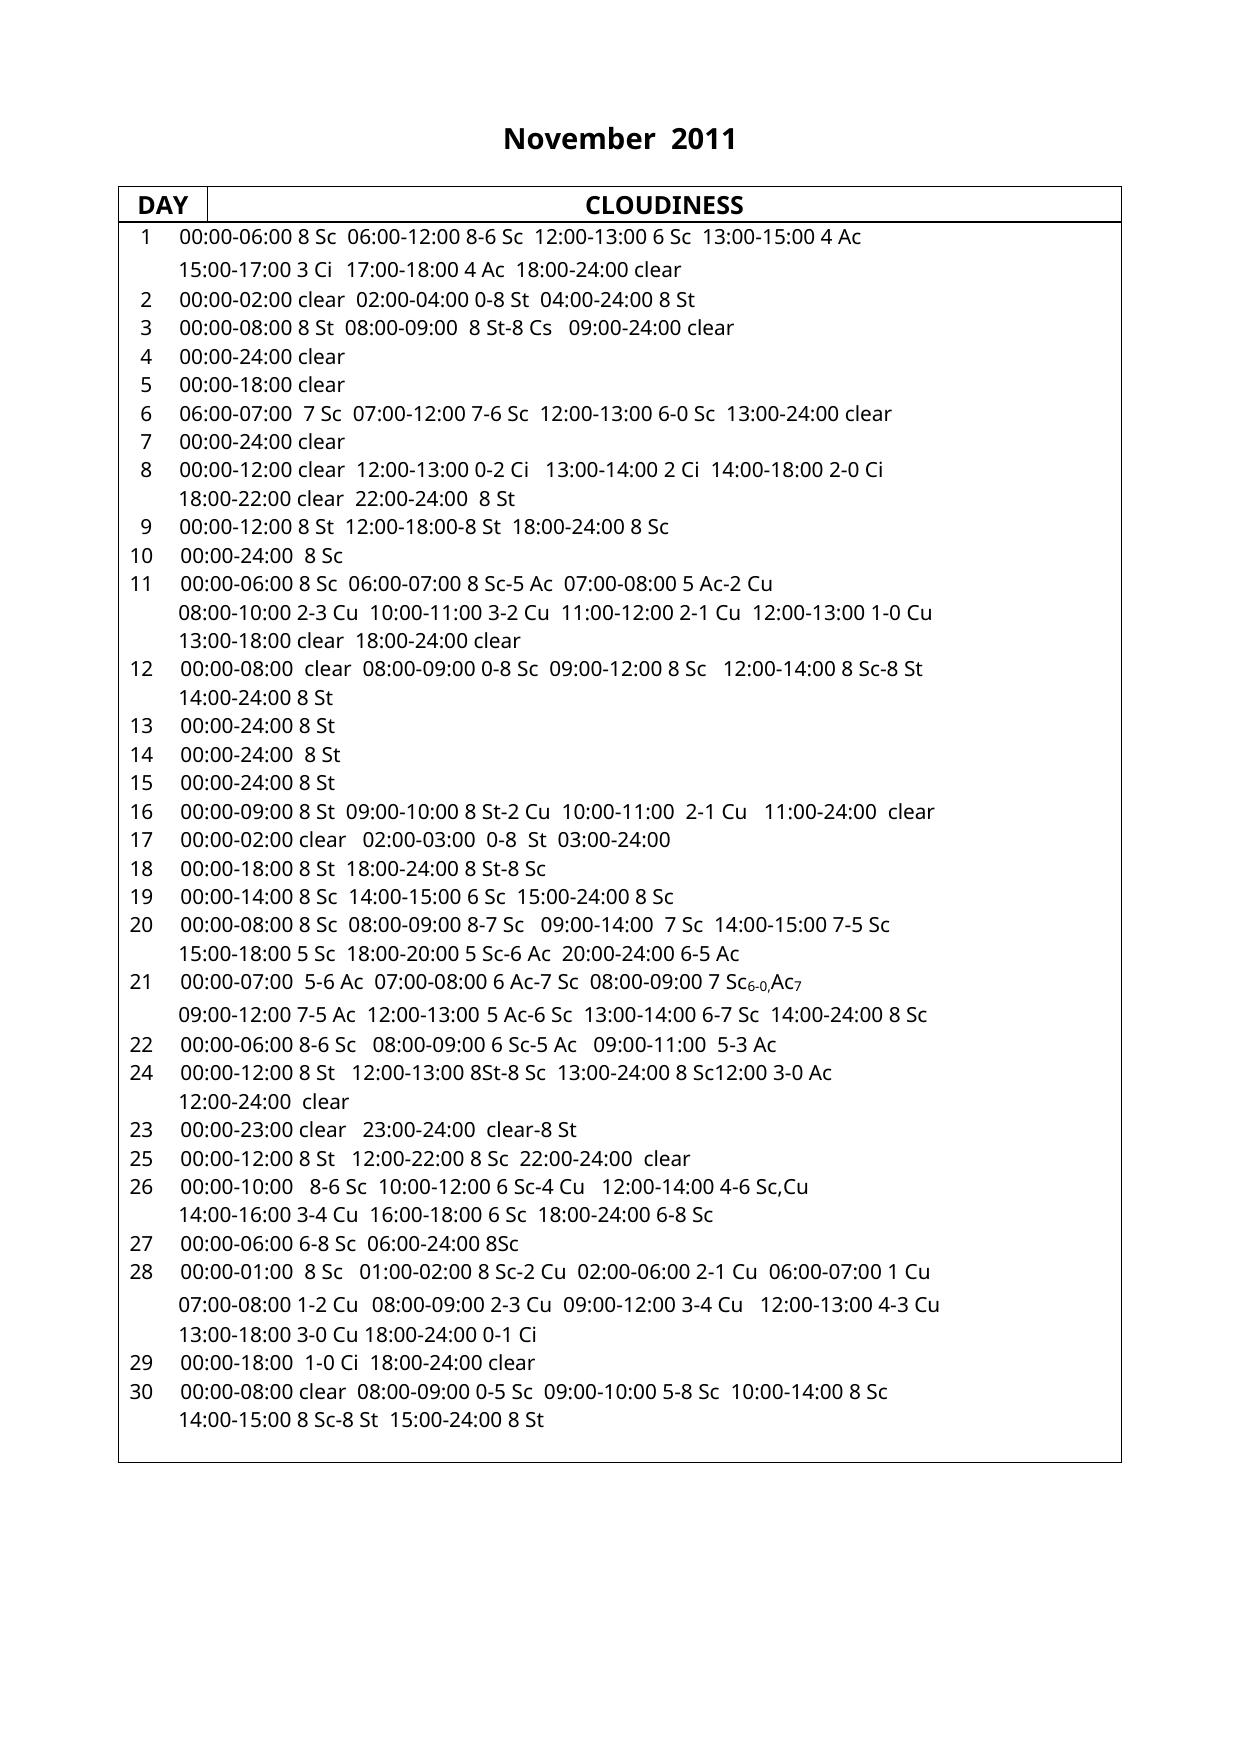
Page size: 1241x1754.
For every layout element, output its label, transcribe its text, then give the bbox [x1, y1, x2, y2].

table_header CLOUDINESS [208, 187, 1121, 221]
table_header DAY [119, 187, 207, 221]
table_cell 1 00:00-06:00 8 Sc 06:00-12:00 8-6 Sc 12:00-13:00 6 Sc 13:00-15:00 4 Ac 15:00-17:00 3 Ci 17:00-18:00 4 Ac 18:00-24:00 clear 2 00:00-02:00 clear 02:00-04:00 0-8 St 04:00-24:00 8 St 3 00:00-08:00 8 St 08:00-09:00 8 St-8 Cs 09:00-24:00 clear 4 00:00-24:00 clear 5 00:00-18:00 clear 6 06:00-07:00 7 Sc 07:00-12:00 7-6 Sc 12:00-13:00 6-0 Sc 13:00-24:00 clear 7 00:00-24:00 clear 8 00:00-12:00 clear 12:00-13:00 0-2 Ci 13:00-14:00 2 Ci 14:00-18:00 2-0 Ci 18:00-22:00 clear 22:00-24:00 8 St 9 00:00-12:00 8 St 12:00-18:00-8 St 18:00-24:00 8 Sc 10 00:00-24:00 8 Sc 11 00:00-06:00 8 Sc 06:00-07:00 8 Sc-5 Ac 07:00-08:00 5 Ac-2 Cu 08:00-10:00 2-3 Cu 10:00-11:00 3-2 Cu 11:00-12:00 2-1 Cu 12:00-13:00 1-0 Cu 13:00-18:00 clear 18:00-24:00 clear 12 00:00-08:00 clear 08:00-09:00 0-8 Sc 09:00-12:00 8 Sc 12:00-14:00 8 Sc-8 St 14:00-24:00 8 St 13 00:00-24:00 8 St 14 00:00-24:00 8 St 15 00:00-24:00 8 St 16 00:00-09:00 8 St 09:00-10:00 8 St-2 Cu 10:00-11:00 2-1 Cu 11:00-24:00 clear 17 00:00-02:00 clear 02:00-03:00 0-8 St 03:00-24:00 18 00:00-18:00 8 St 18:00-24:00 8 St-8 Sc 19 00:00-14:00 8 Sc 14:00-15:00 6 Sc 15:00-24:00 8 Sc 20 00:00-08:00 8 Sc 08:00-09:00 8-7 Sc 09:00-14:00 7 Sc 14:00-15:00 7-5 Sc 15:00-18:00 5 Sc 18:00-20:00 5 Sc-6 Ac 20:00-24:00 6-5 Ac 21 00:00-07:00 5-6 Ac 07:00-08:00 6 Ac-7 Sc 08:00-09:00 7 Sc6-0,Ac7 09:00-12:00 7-5 Ac 12:00-13:00 5 Ac-6 Sc 13:00-14:00 6-7 Sc 14:00-24:00 8 Sc 22 00:00-06:00 8-6 Sc 08:00-09:00 6 Sc-5 Ac 09:00-11:00 5-3 Ac 24 00:00-12:00 8 St 12:00-13:00 8St-8 Sc 13:00-24:00 8 Sc12:00 3-0 Ac 12:00-24:00 clear 23 00:00-23:00 clear 23:00-24:00 clear-8 St 25 00:00-12:00 8 St 12:00-22:00 8 Sc 22:00-24:00 clear 26 00:00-10:00 8-6 Sc 10:00-12:00 6 Sc-4 Cu 12:00-14:00 4-6 Sc,Cu 14:00-16:00 3-4 Cu 16:00-18:00 6 Sc 18:00-24:00 6-8 Sc 27 00:00-06:00 6-8 Sc 06:00-24:00 8Sc 28 00:00-01:00 8 Sc 01:00-02:00 8 Sc-2 Cu 02:00-06:00 2-1 Cu 06:00-07:00 1 Cu 07:00-08:00 1-2 Cu 08:00-09:00 2-3 Cu 09:00-12:00 3-4 Cu 12:00-13:00 4-3 Cu 13:00-18:00 3-0 Cu 18:00-24:00 0-1 Ci 29 00:00-18:00 1-0 Ci 18:00-24:00 clear 30 00:00-08:00 clear 08:00-09:00 0-5 Sc 09:00-10:00 5-8 Sc 10:00-14:00 8 Sc 14:00-15:00 8 Sc-8 St 15:00-24:00 8 St [119, 223, 1121, 1462]
text November 2011 [118, 118, 1122, 158]
